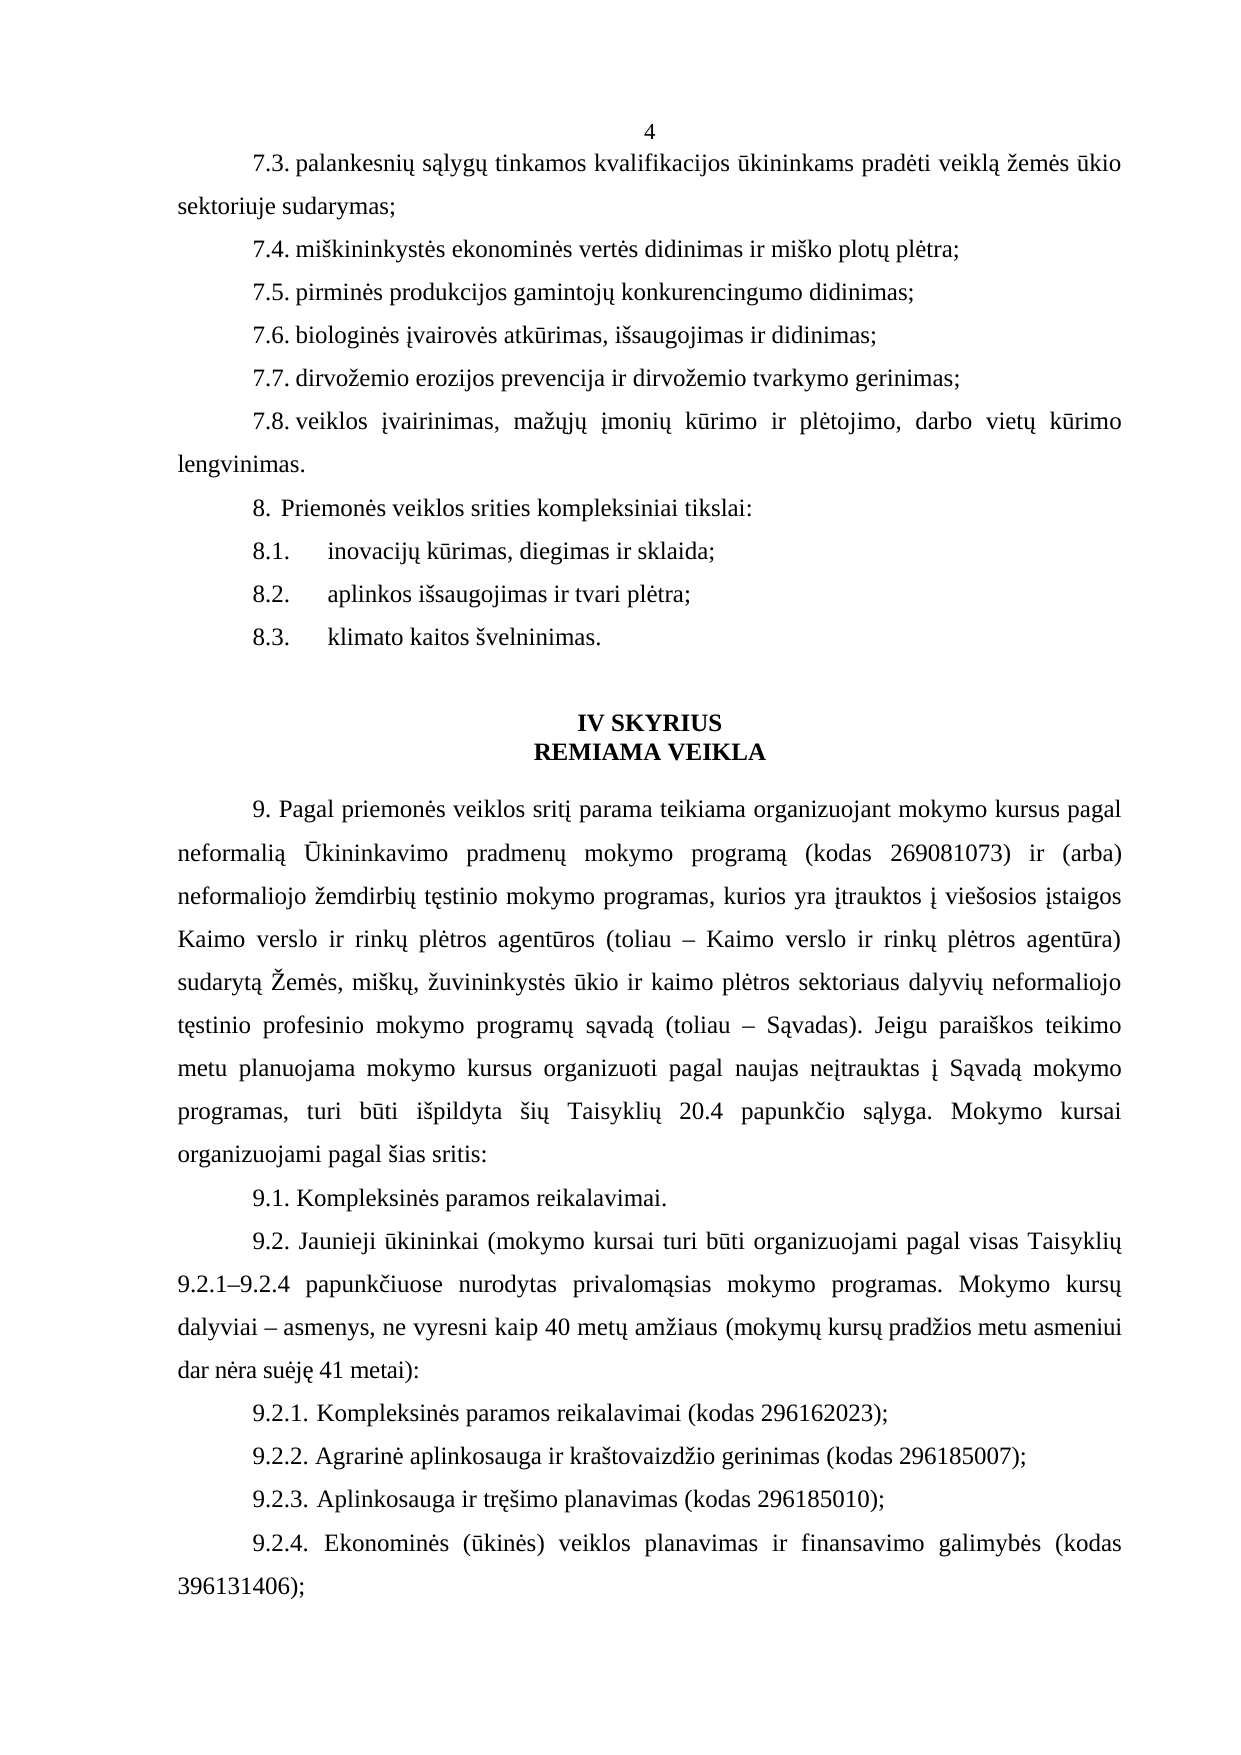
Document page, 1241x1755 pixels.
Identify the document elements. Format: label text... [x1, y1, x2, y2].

text 9.2.2. Agrarinė aplinkosauga ir kraštovaizdžio gerinimas (kodas 296185007); [177, 1441, 1122, 1470]
text 9. Pagal priemonės veiklos sritį parama teikiama organizuojant mokymo kursus pagal neformalią Ūkininkavimo pradmenų mokymo programą (kodas 269081073) ir (arba) neformaliojo žemdirbių tęstinio mokymo programas, kurios yra įtrauktos į viešosios įstaigos Kaimo verslo ir rinkų plėtros agentūros (toliau – Kaimo verslo ir rinkų plėtros agentūra) sudarytą Žemės, miškų, žuvininkystės ūkio ir kaimo plėtros sektoriaus dalyvių neformaliojo tęstinio profesinio mokymo programų sąvadą (toliau – Sąvadas). Jeigu paraiškos teikimo metu planuojama mokymo kursus organizuoti pagal naujas neįtrauktas į Sąvadą mokymo programas, turi būti išpildyta šių Taisyklių 20.4 papunkčio sąlyga. Mokymo kursai organizuojami pagal šias sritis: [177, 794, 1122, 1168]
text 7.4. miškininkystės ekonominės vertės didinimas ir miško plotų plėtra; [177, 234, 1122, 263]
text 9.2.3. Aplinkosauga ir tręšimo planavimas (kodas 296185010); [177, 1484, 1122, 1513]
text 7.6. biologinės įvairovės atkūrimas, išsaugojimas ir didinimas; [177, 320, 1122, 349]
text 9.2. Jaunieji ūkininkai (mokymo kursai turi būti organizuojami pagal visas Taisyklių 9.2.1–9.2.4 papunkčiuose nurodytas privalomąsias mokymo programas. Mokymo kursų dalyviai – asmenys, ne vyresni kaip 40 metų amžiaus (mokymų kursų pradžios metu asmeniui dar nėra suėję 41 metai): [177, 1226, 1122, 1384]
text REMIAMA VEIKLA [177, 737, 1122, 766]
text 8.2. aplinkos išsaugojimas ir tvari plėtra; [177, 579, 1122, 608]
text 8. Priemonės veiklos srities kompleksiniai tikslai: [177, 493, 1122, 521]
text 9.2.1. Kompleksinės paramos reikalavimai (kodas 296162023); [177, 1398, 1122, 1427]
text 9.1. Kompleksinės paramos reikalavimai. [177, 1183, 1122, 1211]
text 8.1. inovacijų kūrimas, diegimas ir sklaida; [177, 536, 1122, 564]
text IV SKYRIUS [177, 708, 1122, 737]
text 7.3. palankesnių sąlygų tinkamos kvalifikacijos ūkininkams pradėti veiklą žemės ūkio sektoriuje sudarymas; [177, 148, 1122, 219]
text 9.2.4. Ekonominės (ūkinės) veiklos planavimas ir finansavimo galimybės (kodas 396131406); [177, 1528, 1122, 1599]
text 7.5. pirminės produkcijos gamintojų konkurencingumo didinimas; [177, 277, 1122, 306]
text 7.8. veiklos įvairinimas, mažųjų įmonių kūrimo ir plėtojimo, darbo vietų kūrimo lengvinimas. [177, 406, 1122, 478]
text 8.3. klimato kaitos švelninimas. [177, 622, 1122, 651]
text 7.7. dirvožemio erozijos prevencija ir dirvožemio tvarkymo gerinimas; [177, 363, 1122, 392]
